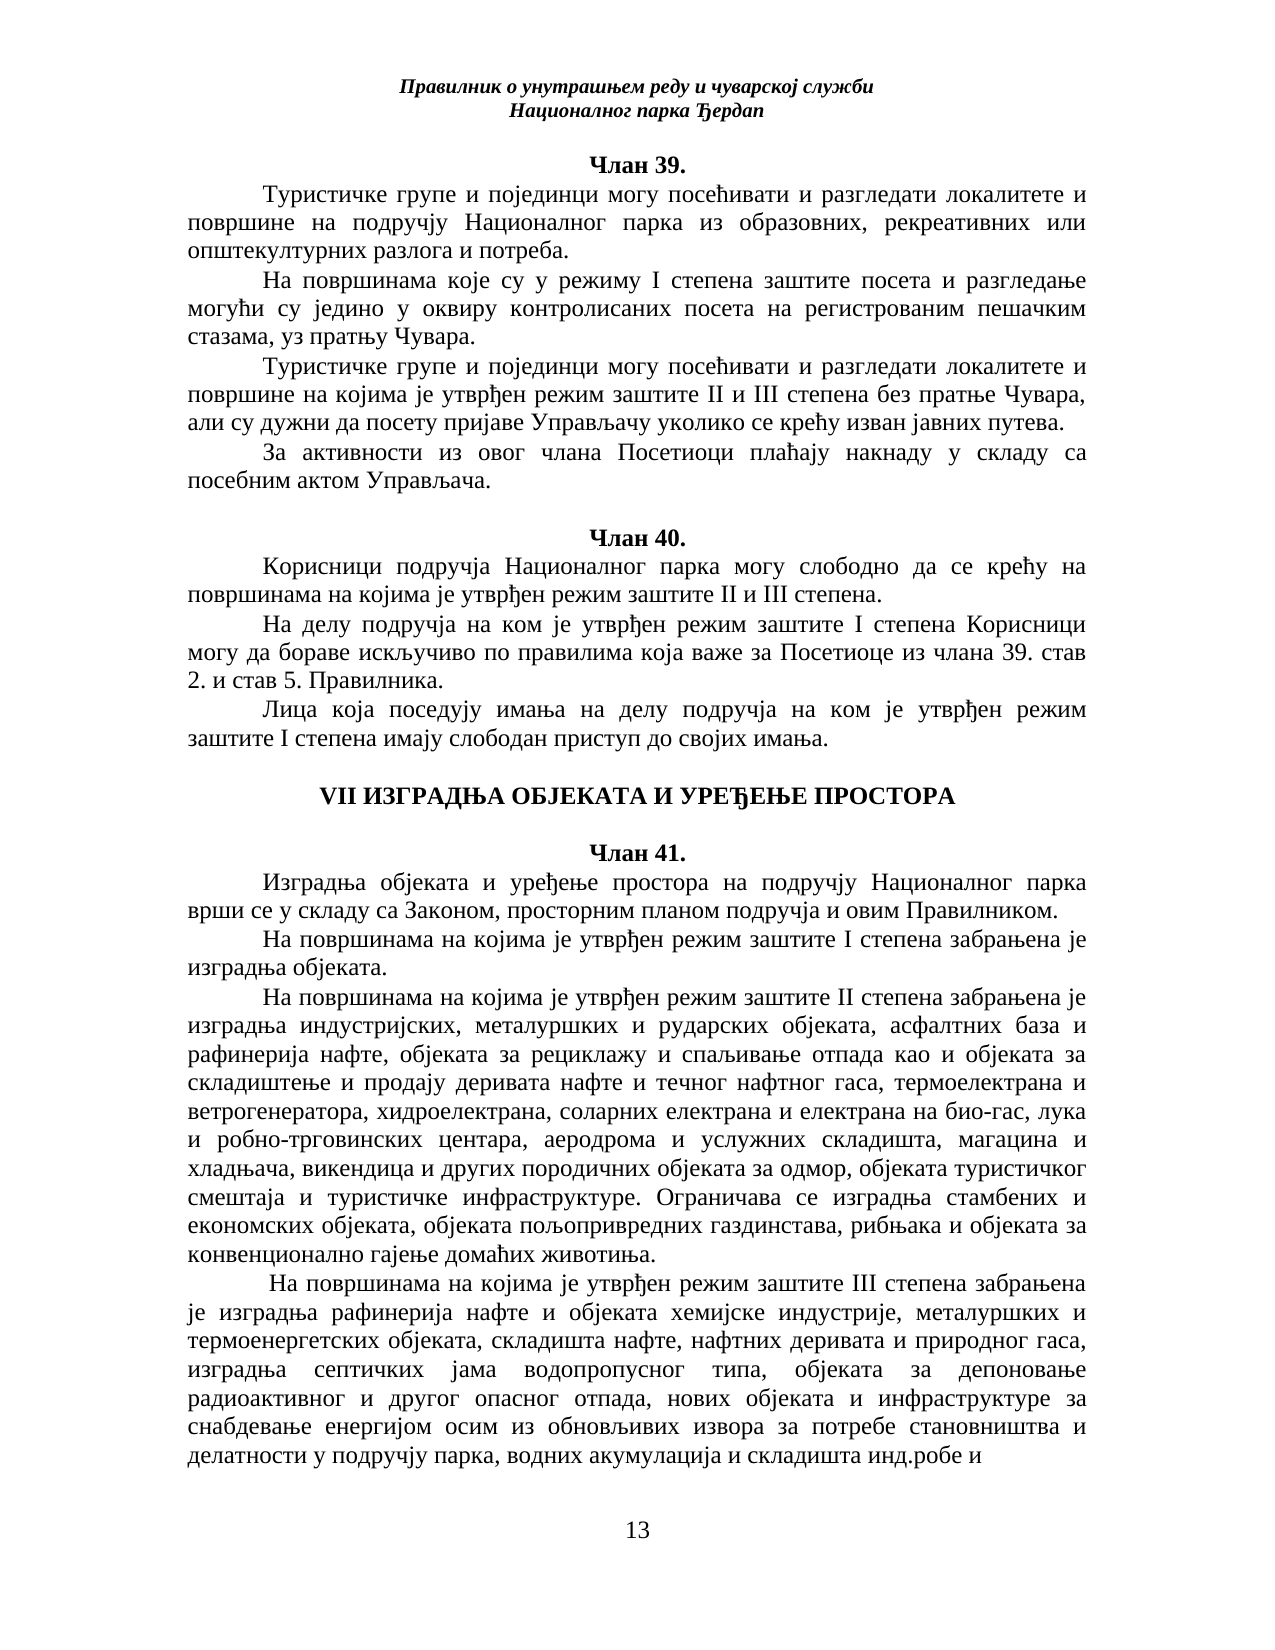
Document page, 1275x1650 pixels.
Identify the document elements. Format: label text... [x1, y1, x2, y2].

text На површинама на којима је утврђен режим заштите II степена забрањена је изградња индустријских, металуршких и рударских објеката, асфалтних база и рафинерија нафте, објеката за рециклажу и спаљивање отпада као и објеката за складиштење и продају деривата нафте и течног нафтног гаса, термоелектрана и ветрогенератора, хидроелектрана, соларних електрана и електрана на био-гас, лука и робно-трговинских центара, аеродрома и услужних складишта, магацина и хладњача, викендица и других породичних објеката за одмор, објеката туристичког смештаја и туристичке инфраструктуре. Ограничава се изградња стамбених и економских објеката, објеката пољопривредних газдинстава, рибњака и објеката за конвенционално гајење домаћих животиња. [187, 982, 1087, 1267]
text На површинама које су у режиму I степена заштите посета и разгледање могући су једино у оквиру контролисаних посета на регистрованим пешачким стазама, уз пратњу Чувара. [187, 266, 1087, 350]
text Члан 39. [150, 150, 1125, 179]
text Члан 40. [150, 523, 1125, 552]
text За активности из овог члана Посетиоци плаћају накнаду у складу са посебним актом Управљача. [187, 438, 1087, 493]
text Члан 41. [150, 838, 1125, 867]
text VII ИЗГРАДЊА ОБЈЕКАТА И УРЕЂЕЊЕ ПРОСТОРА [150, 781, 1125, 809]
text Туристичке групе и појединци могу посећивати и разгледати локалитете и површине на којима је утврђен режим заштите II и III степена без пратње Чувара, али су дужни да посету пријаве Управљачу уколико се крећу изван јавних путева. [187, 352, 1087, 436]
text На површинама на којима је утврђен режим заштите III степена забрањена је изградња рафинерија нафте и објеката хемијске индустрије, металуршких и термоенергетских објеката, складишта нафте, нафтних деривата и природног гаса, изградња септичких јама водопропусног типа, објеката за депоновање радиоактивног и другог опасног отпада, нових објеката и инфраструктуре за снабдевање енергијом осим из обновљивих извора за потребе становништва и делатности у подручју парка, водних акумулација и складишта инд.робе и [187, 1269, 1087, 1468]
text 13 [150, 1515, 1125, 1543]
text Туристичке групе и појединци могу посећивати и разгледати локалитете и површине на подручју Националног парка из образовних, рекреативних или општекултурних разлога и потреба. [187, 179, 1087, 264]
text На површинама на којима је утврђен режим заштите I степена забрањена је изградња објеката. [187, 925, 1087, 981]
text Корисници подручја Националног парка могу слободно да се крећу на површинама на којима је утврђен режим заштите II и III степена. [187, 552, 1087, 608]
text На делу подручја на ком је утврђен режим заштите I степена Корисници могу да бораве искључиво по правилима која важе за Посетиоце из члана 39. став 2. и став 5. Правилника. [187, 609, 1087, 694]
text Националног парка Ђердап [150, 98, 1125, 122]
text Лица која поседују имања на делу подручја на ком је утврђен режим заштите I степена имају слободан приступ до својих имања. [187, 696, 1087, 751]
text Изградња објеката и уређење простора на подручју Националног парка врши се у складу са Законом, просторним планом подручја и овим Правилником. [187, 868, 1087, 923]
text Правилник о унутрашњем реду и чуварској служби [150, 74, 1125, 98]
